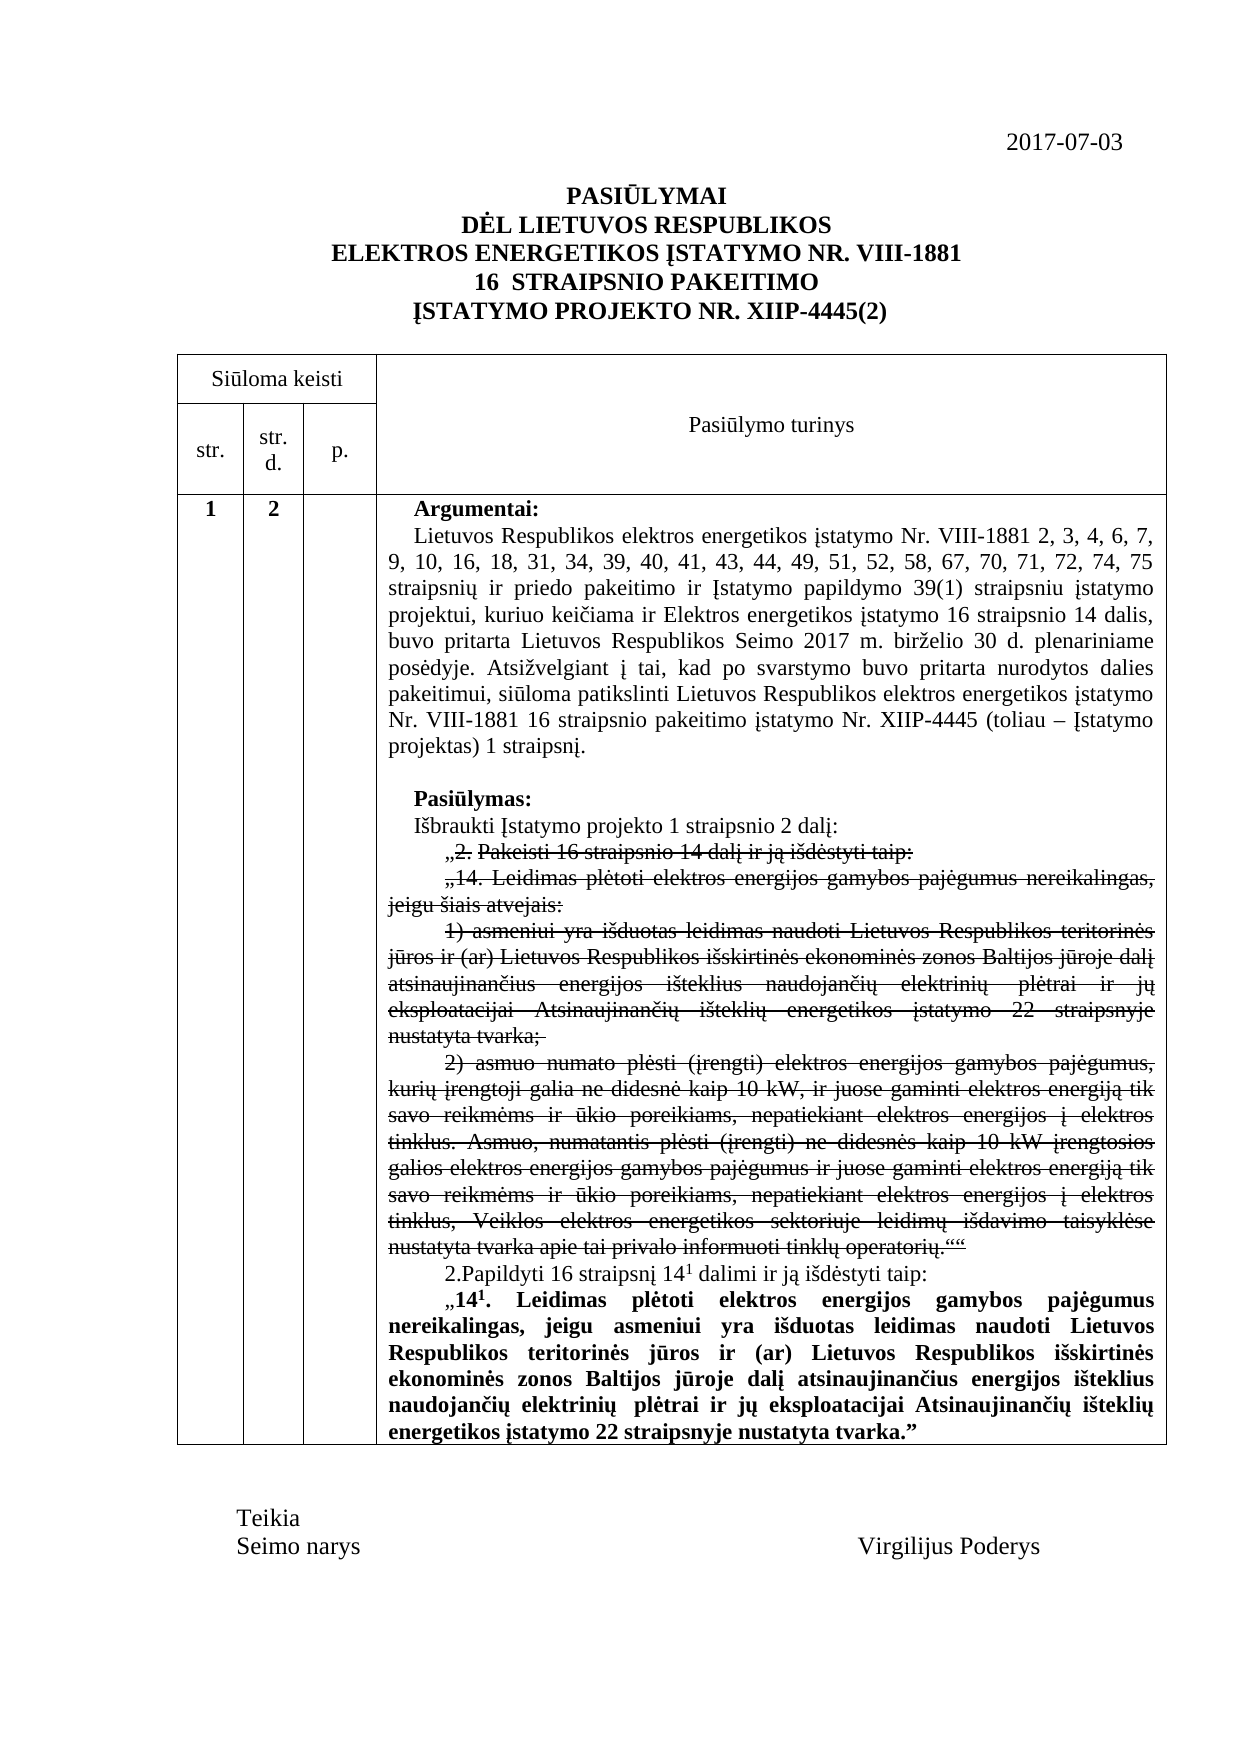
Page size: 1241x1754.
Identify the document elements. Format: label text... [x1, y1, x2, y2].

table_cell p. [304, 404, 376, 494]
text DĖL LIETUVOS RESPUBLIKOS [177, 210, 1122, 238]
text ELEKTROS ENERGETIKOS ĮSTATYMO NR. VIII-1881 [177, 238, 1122, 267]
text ĮSTATYMO PROJEKTO NR. XIIP-4445(2) [177, 296, 1122, 325]
table_cell str. d. [244, 404, 303, 494]
text 16 STRAIPSNIO PAKEITIMO [177, 267, 1122, 296]
text 2017-07-03 [177, 118, 1123, 156]
text Seimo narys Virgilijus Poderys [236, 1531, 1122, 1589]
text PASIŪLYMAI [177, 172, 1122, 210]
table_cell Argumentai: Lietuvos Respublikos elektros energetikos įstatymo Nr. VIII-1881 2, 3, 4, 6, 7, 9, 10, 16, 18, 31, 34, 39, 40, 41, 43, 44, 49, 51, 52, 58, 67, 70, 71, 72, 74, 75 straipsnių ir priedo pakeitimo ir Įstatymo papildymo 39(1) straipsniu įstatymo projektui, kuriuo keičiama ir Elektros energetikos įstatymo 16 straipsnio 14 dalis, buvo pritarta Lietuvos Respublikos Seimo 2017 m. birželio 30 d. plenariniame posėdyje. Atsižvelgiant į tai, kad po svarstymo buvo pritarta nurodytos dalies pakeitimui, siūloma patikslinti Lietuvos Respublikos elektros energetikos įstatymo Nr. VIII-1881 16 straipsnio pakeitimo įstatymo Nr. XIIP-4445 (toliau – Įstatymo projektas) 1 straipsnį. Pasiūlymas: Išbraukti Įstatymo projekto 1 straipsnio 2 dalį: „2. Pakeisti 16 straipsnio 14 dalį ir ją išdėstyti taip: „14. Leidimas plėtoti elektros energijos gamybos pajėgumus nereikalingas, jeigu šiais atvejais: 1) asmeniui yra išduotas leidimas naudoti Lietuvos Respublikos teritorinės jūros ir (ar) Lietuvos Respublikos išskirtinės ekonominės zonos Baltijos jūroje dalį atsinaujinančius energijos išteklius naudojančių elektrinių plėtrai ir jų eksploatacijai Atsinaujinančių išteklių energetikos įstatymo 22 straipsnyje nustatyta tvarka; 2) asmuo numato plėsti (įrengti) elektros energijos gamybos pajėgumus, kurių įrengtoji galia ne didesnė kaip 10 kW, ir juose gaminti elektros energiją tik savo reikmėms ir ūkio poreikiams, nepatiekiant elektros energijos į elektros tinklus. Asmuo, numatantis plėsti (įrengti) ne didesnės kaip 10 kW įrengtosios galios elektros energijos gamybos pajėgumus ir juose gaminti elektros energiją tik savo reikmėms ir ūkio poreikiams, nepatiekiant elektros energijos į elektros tinklus, Veiklos elektros energetikos sektoriuje leidimų išdavimo taisyklėse nustatyta tvarka apie tai privalo informuoti tinklų operatorių.““ 2.Papildyti 16 straipsnį 141 dalimi ir ją išdėstyti taip: „141. Leidimas plėtoti elektros energijos gamybos pajėgumus nereikalingas, jeigu asmeniui yra išduotas leidimas naudoti Lietuvos Respublikos teritorinės jūros ir (ar) Lietuvos Respublikos išskirtinės ekonominės zonos Baltijos jūroje dalį atsinaujinančius energijos išteklius naudojančių elektrinių plėtrai ir jų eksploatacijai Atsinaujinančių išteklių energetikos įstatymo 22 straipsnyje nustatyta tvarka.” [377, 495, 1166, 1444]
text Teikia [236, 1503, 1122, 1531]
table_cell 1 [178, 495, 243, 1444]
table_header Pasiūlymo turinys [377, 355, 1166, 494]
table_cell 2 [244, 495, 303, 1444]
table_cell [304, 495, 376, 1444]
table_cell str. [178, 404, 243, 494]
table_header Siūloma keisti [178, 355, 376, 403]
